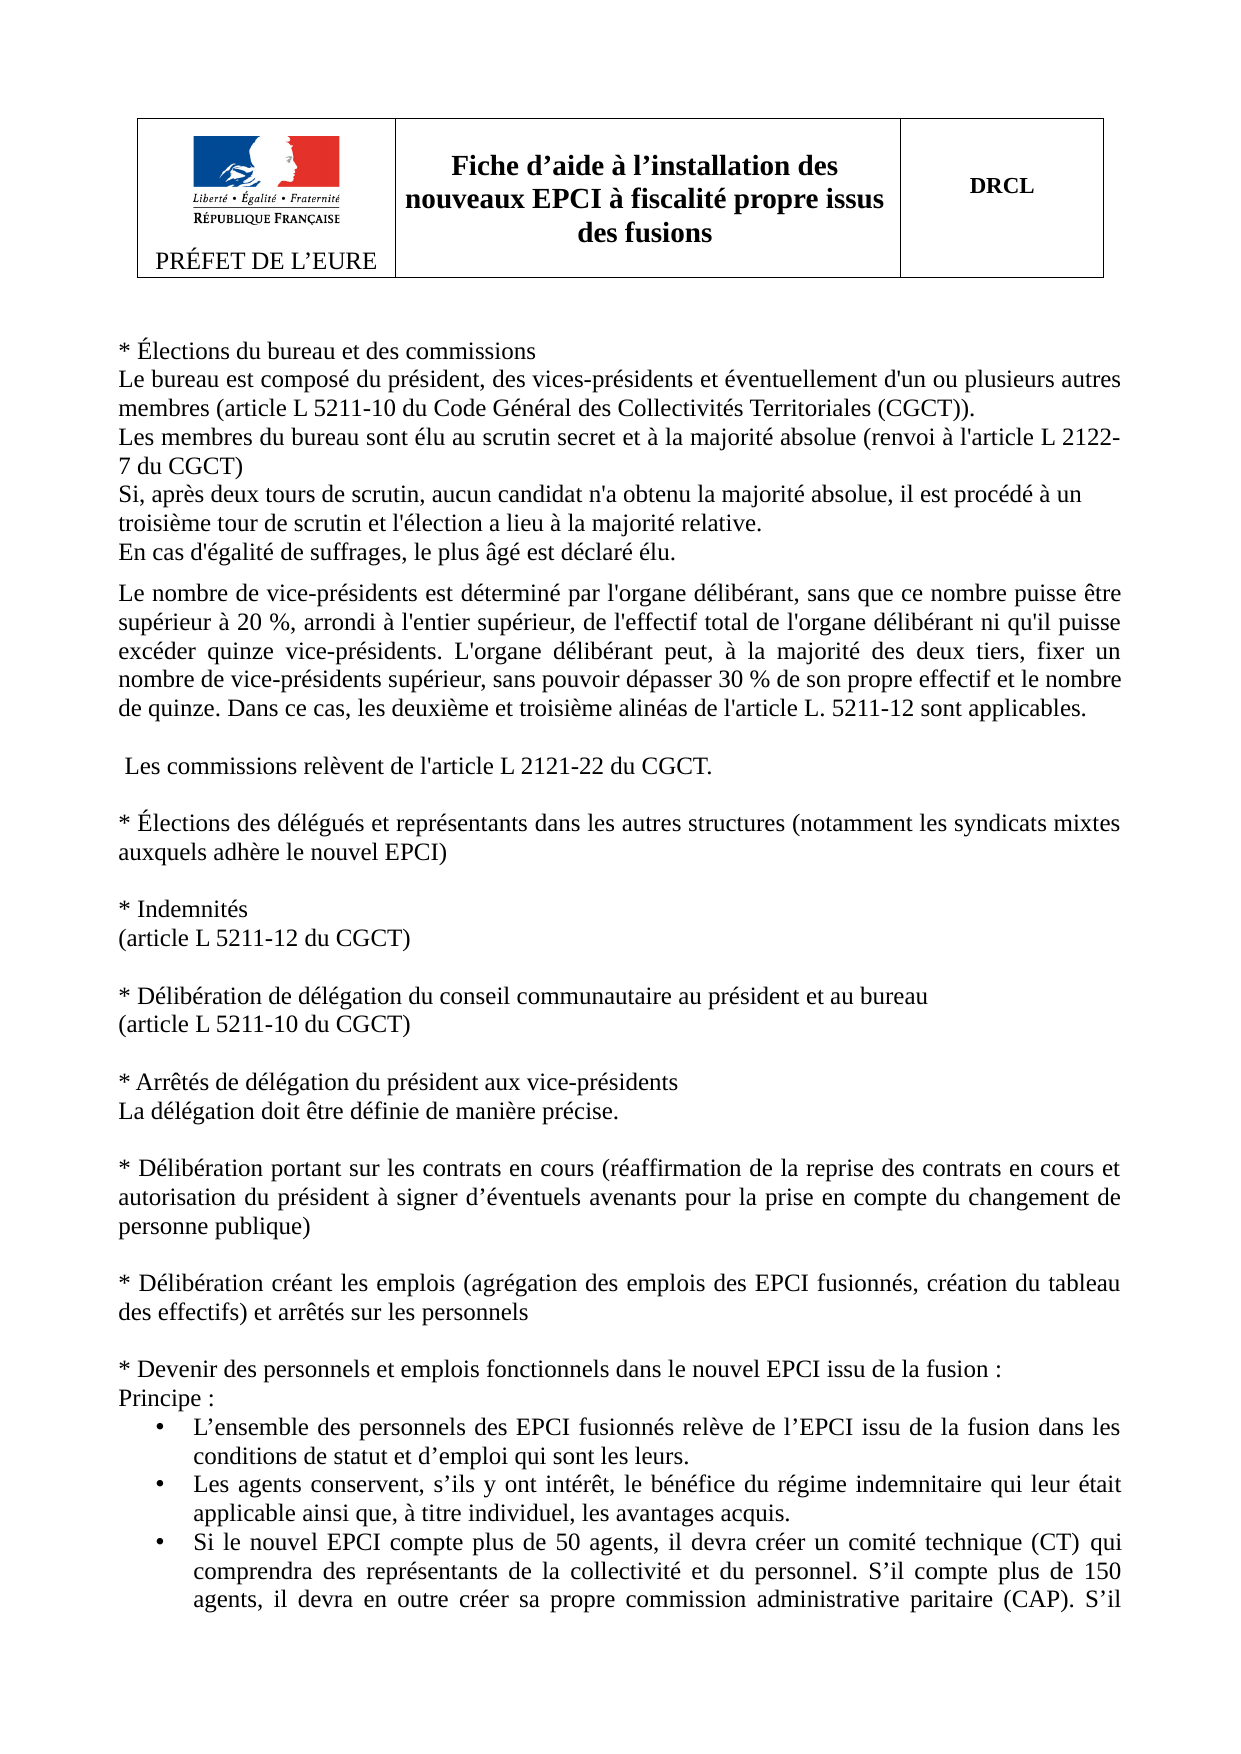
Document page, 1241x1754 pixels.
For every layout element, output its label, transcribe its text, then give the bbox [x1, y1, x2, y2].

table_header Fiche d’aide à l’installation des nouveaux EPCI à fiscalité propre issus des fusions [396, 119, 900, 277]
text * Délibération portant sur les contrats en cours (réaffirmation de la reprise des contrats en cours et autorisation du président à signer d’éventuels avenants pour la prise en compte du changement de personne publique) [118, 1153, 1122, 1239]
text (article L 5211-12 du CGCT) [118, 923, 1122, 952]
text * Élections des délégués et représentants dans les autres structures (notamment les syndicats mixtes auxquels adhère le nouvel EPCI) [118, 808, 1122, 866]
text * Délibération de délégation du conseil communautaire au président et au bureau [118, 981, 1122, 1009]
text * Élections du bureau et des commissions [118, 336, 1122, 364]
text Principe : [118, 1383, 1122, 1412]
text Le bureau est composé du président, des vices-présidents et éventuellement d'un ou plusieurs autres membres (article L 5211-10 du Code Général des Collectivités Territoriales (CGCT)). [118, 364, 1122, 422]
table_header PRÉFET DE L’EURE [138, 119, 395, 277]
table_header DRCL [901, 119, 1103, 277]
text * Indemnités [118, 894, 1122, 923]
text Les membres du bureau sont élu au scrutin secret et à la majorité absolue (renvoi à l'article L 2122-7 du CGCT) [118, 422, 1122, 479]
text Si, après deux tours de scrutin, aucun candidat n'a obtenu la majorité absolue, il est procédé à un troisième tour de scrutin et l'élection a lieu à la majorité relative. [118, 479, 1122, 537]
text Le nombre de vice-présidents est déterminé par l'organe délibérant, sans que ce nombre puisse être supérieur à 20 %, arrondi à l'entier supérieur, de l'effectif total de l'organe délibérant ni qu'il puisse excéder quinze vice-présidents. L'organe délibérant peut, à la majorité des deux tiers, fixer un nombre de vice-présidents supérieur, sans pouvoir dépasser 30 % de son propre effectif et le nombre de quinze. Dans ce cas, les deuxième et troisième alinéas de l'article L. 5211-12 sont applicables. [118, 578, 1122, 722]
text (article L 5211-10 du CGCT) [118, 1009, 1122, 1038]
text * Devenir des personnels et emplois fonctionnels dans le nouvel EPCI issu de la fusion : [118, 1354, 1122, 1383]
text * Arrêtés de délégation du président aux vice-présidents [118, 1067, 1122, 1096]
text * Délibération créant les emplois (agrégation des emplois des EPCI fusionnés, création du tableau des effectifs) et arrêtés sur les personnels [118, 1268, 1122, 1326]
text En cas d'égalité de suffrages, le plus âgé est déclaré élu. [118, 537, 1122, 566]
text Les commissions relèvent de l'article L 2121-22 du CGCT. [118, 751, 1122, 779]
list L’ensemble des personnels des EPCI fusionnés relève de l’EPCI issu de la fusion dans les conditions de statut et d’emploi qui sont les leurs. [156, 1412, 1122, 1469]
list Les agents conservent, s’ils y ont intérêt, le bénéfice du régime indemnitaire qui leur était applicable ainsi que, à titre individuel, les avantages acquis. [156, 1469, 1122, 1527]
list Si le nouvel EPCI compte plus de 50 agents, il devra créer un comité technique (CT) qui comprendra des représentants de la collectivité et du personnel. S’il compte plus de 150 agents, il devra en outre créer sa propre commission administrative paritaire (CAP). S’il [156, 1527, 1122, 1613]
text La délégation doit être définie de manière précise. [118, 1096, 1122, 1124]
